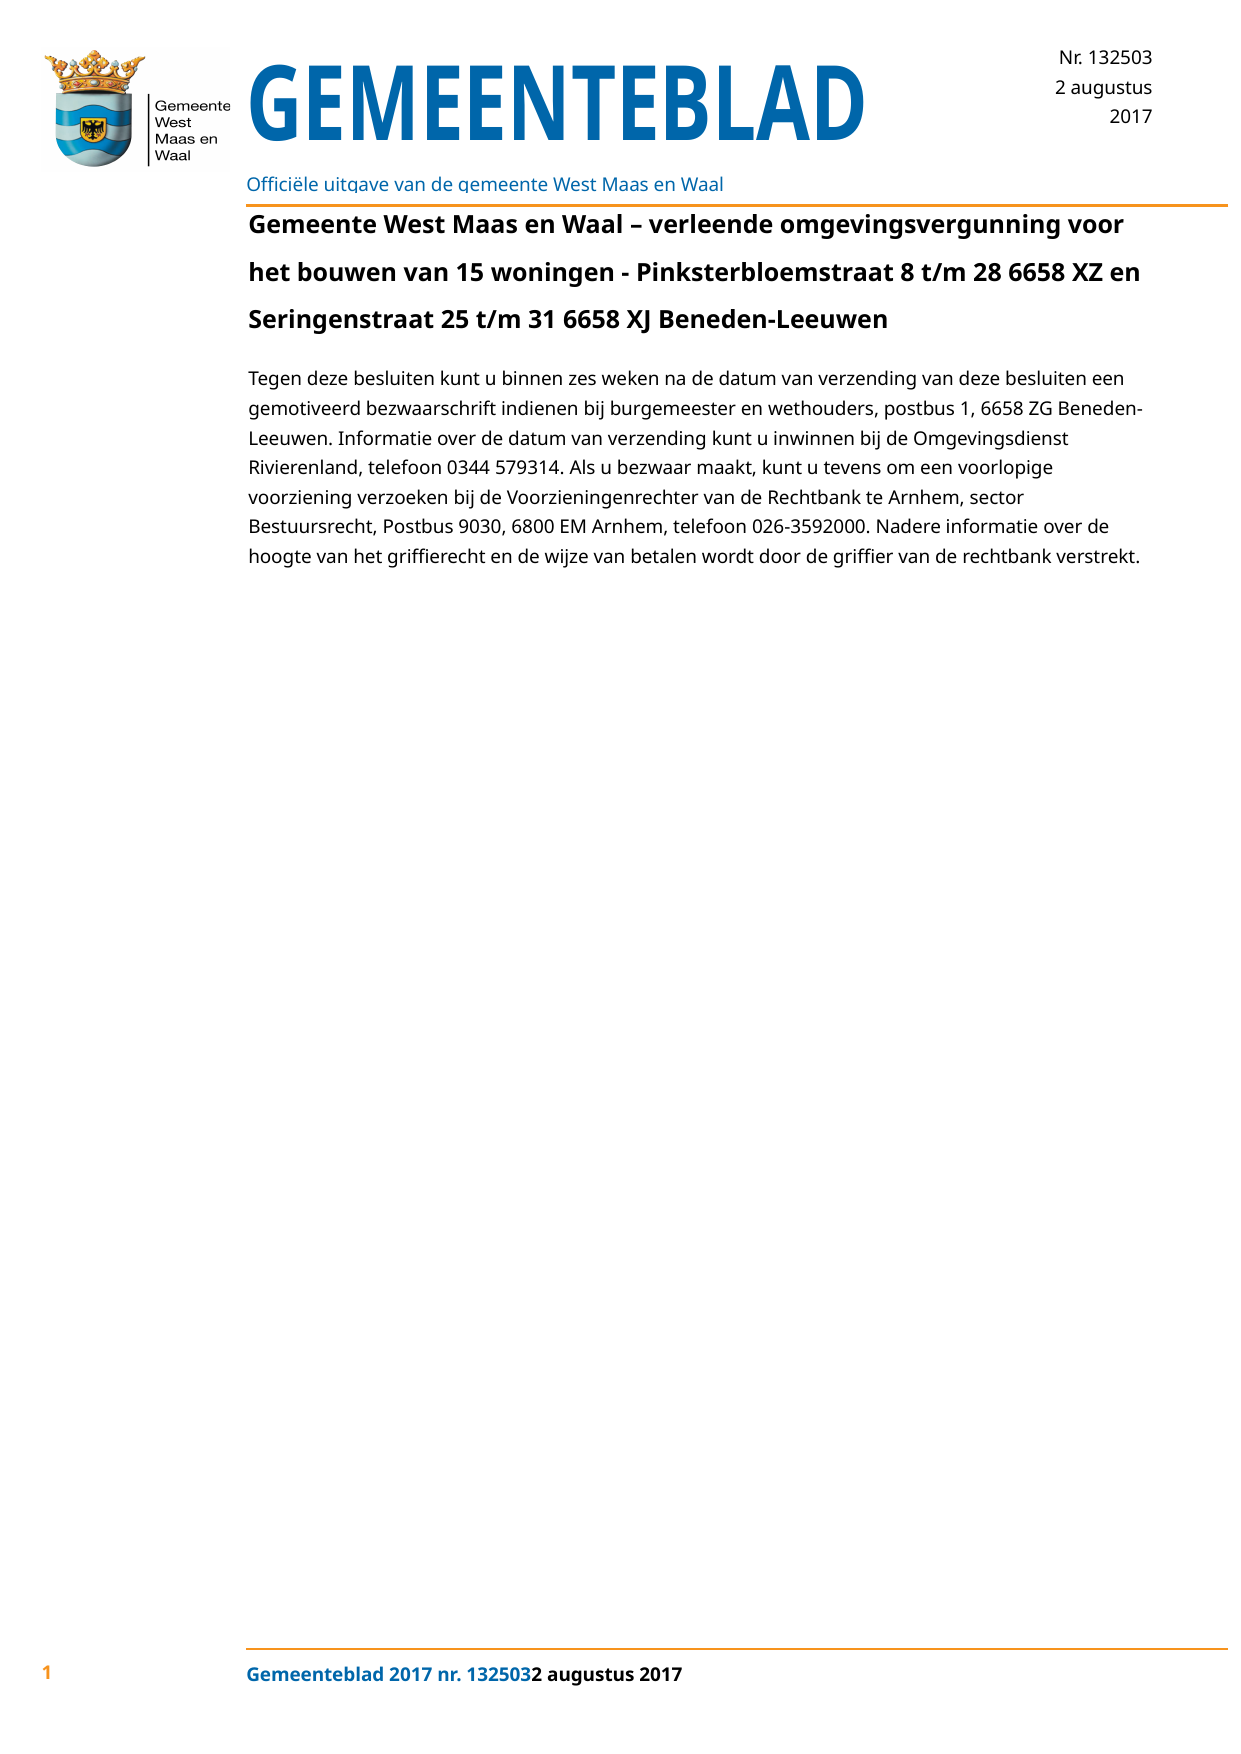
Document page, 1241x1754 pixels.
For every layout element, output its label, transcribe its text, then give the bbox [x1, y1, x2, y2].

text Tegen deze besluiten kunt u binnen zes weken na de datum van verzending van deze besluiten een gemotiveerd bezwaarschrift indienen bij burgemeester en wethouders, postbus 1, 6658 ZG Beneden-Leeuwen. Informatie over de datum van verzending kunt u inwinnen bij de Omgevingsdienst Rivierenland, telefoon 0344 579314. Als u bezwaar maakt, kunt u tevens om een voorlopige voorziening verzoeken bij de Voorzieningenrechter van de Rechtbank te Arnhem, sector Bestuursrecht, Postbus 9030, 6800 EM Arnhem, telefoon 026-3592000. Nadere informatie over de hoogte van het griffierecht en de wijze van betalen wordt door de griffier van de rechtbank verstrekt. [248, 366, 1152, 569]
text Gemeente West Maas en Waal – verleende omgevingsvergunning voor het bouwen van 15 woningen - Pinksterbloemstraat 8 t/m 28 6658 XZ en Seringenstraat 25 t/m 31 6658 XJ Beneden-Leeuwen [248, 207, 1152, 336]
picture [41, 47, 231, 172]
